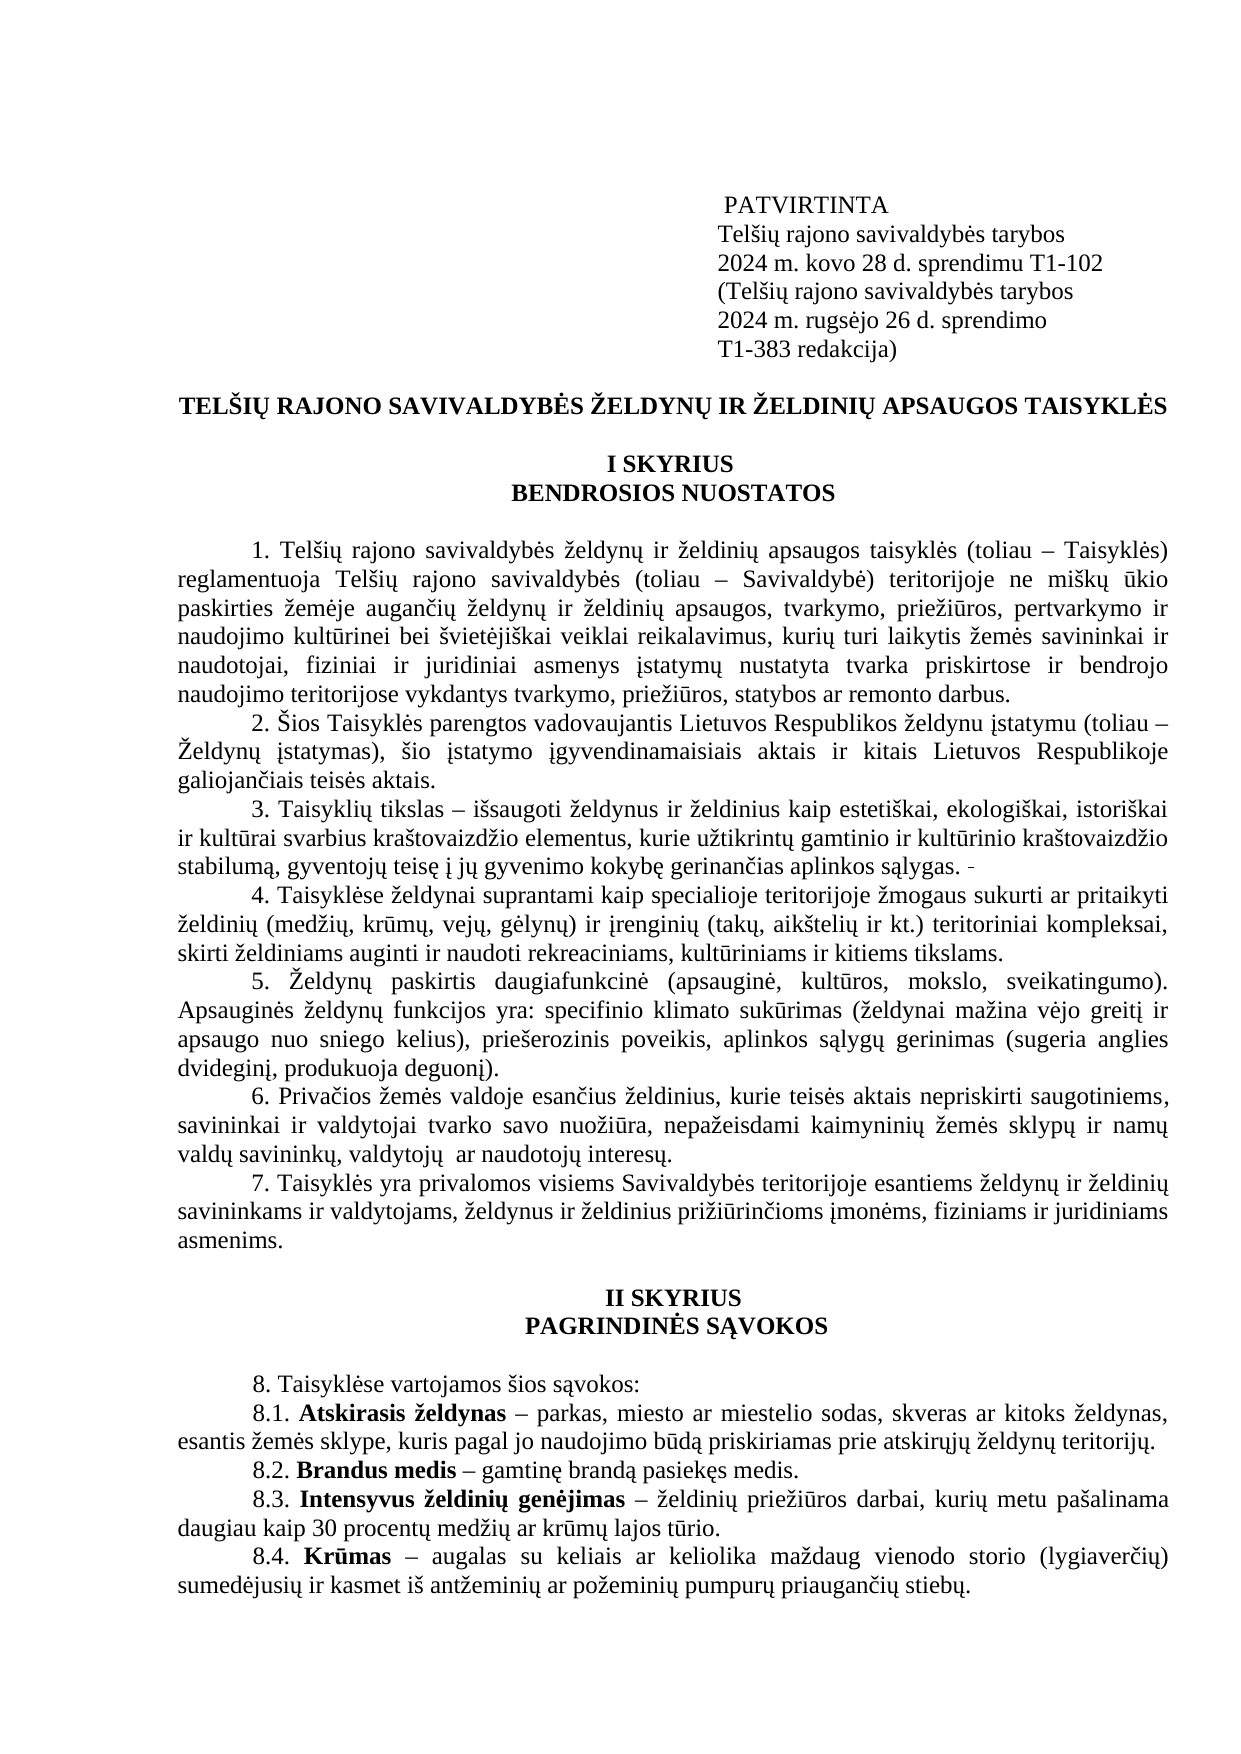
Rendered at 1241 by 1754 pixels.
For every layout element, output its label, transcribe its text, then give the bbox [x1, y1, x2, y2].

text 6. Privačios žemės valdoje esančius želdinius, kurie teisės aktais nepriskirti saugotiniems, savininkai ir valdytojai tvarko savo nuožiūra, nepažeisdami kaimyninių žemės sklypų ir namų valdų savininkų, valdytojų ar naudotojų interesų. [177, 1081, 1169, 1168]
text 3. Taisyklių tikslas – išsaugoti želdynus ir želdinius kaip estetiškai, ekologiškai, istoriškai ir kultūrai svarbius kraštovaizdžio elementus, kurie užtikrintų gamtinio ir kultūrinio kraštovaizdžio stabilumą, gyventojų teisę į jų gyvenimo kokybę gerinančias aplinkos sąlygas. [177, 794, 1169, 880]
text 4. Taisyklėse želdynai suprantami kaip specialioje teritorijoje žmogaus sukurti ar pritaikyti želdinių (medžių, krūmų, vejų, gėlynų) ir įrenginių (takų, aikštelių ir kt.) teritoriniai kompleksai, skirti želdiniams auginti ir naudoti rekreaciniams, kultūriniams ir kitiems tikslams. [177, 880, 1169, 966]
text BENDROSIOS NUOSTATOS [177, 478, 1169, 506]
text 2. Šios Taisyklės parengtos vadovaujantis Lietuvos Respublikos želdynu įstatymu (toliau – Želdynų įstatymas), šio įstatymo įgyvendinamaisiais aktais ir kitais Lietuvos Respublikoje galiojančiais teisės aktais. [177, 708, 1169, 794]
text 8. Taisyklėse vartojamos šios sąvokos: [177, 1369, 1169, 1398]
text PATVIRTINTA [236, 190, 1169, 219]
text 8.3. Intensyvus želdinių genėjimas – želdinių priežiūros darbai, kurių metu pašalinama daugiau kaip 30 procentų medžių ar krūmų lajos tūrio. [177, 1484, 1169, 1541]
text T1-383 redakcija) [717, 334, 1169, 363]
text 2024 m. rugsėjo 26 d. sprendimo [717, 305, 1169, 334]
text 8.4. Krūmas – augalas su keliais ar keliolika maždaug vienodo storio (lygiaverčių) sumedėjusių ir kasmet iš antžeminių ar požeminių pumpurų priaugančių stiebų. [177, 1541, 1169, 1599]
text 5. Želdynų paskirtis daugiafunkcinė (apsauginė, kultūros, mokslo, sveikatingumo). Apsauginės želdynų funkcijos yra: specifinio klimato sukūrimas (želdynai mažina vėjo greitį ir apsaugo nuo sniego kelius), priešerozinis poveikis, aplinkos sąlygų gerinimas (sugeria anglies dvideginį, produkuoja deguonį). [177, 966, 1169, 1081]
text Telšių rajono savivaldybės tarybos [717, 219, 1169, 248]
text 2024 m. kovo 28 d. sprendimu T1-102 [642, 248, 1169, 276]
text TELŠIŲ RAJONO SAVIVALDYBĖS ŽELDYNŲ IR ŽELDINIŲ APSAUGOS TAISYKLĖS [177, 391, 1169, 420]
text (Telšių rajono savivaldybės tarybos [717, 276, 1169, 305]
text I SKYRIUS [177, 449, 1169, 478]
text 1. Telšių rajono savivaldybės želdynų ir želdinių apsaugos taisyklės (toliau – Taisyklės) reglamentuoja Telšių rajono savivaldybės (toliau – Savivaldybė) teritorijoje ne miškų ūkio paskirties žemėje augančių želdynų ir želdinių apsaugos, tvarkymo, priežiūros, pertvarkymo ir naudojimo kultūrinei bei švietėjiškai veiklai reikalavimus, kurių turi laikytis žemės savininkai ir naudotojai, fiziniai ir juridiniai asmenys įstatymų nustatyta tvarka priskirtose ir bendrojo naudojimo teritorijose vykdantys tvarkymo, priežiūros, statybos ar remonto darbus. [177, 535, 1169, 708]
text 7. Taisyklės yra privalomos visiems Savivaldybės teritorijoje esantiems želdynų ir želdinių savininkams ir valdytojams, želdynus ir želdinius prižiūrinčioms įmonėms, fiziniams ir juridiniams asmenims. [177, 1168, 1169, 1254]
text PAGRINDINĖS SĄVOKOS [177, 1311, 1169, 1340]
text 8.1. Atskirasis želdynas – parkas, miesto ar miestelio sodas, skveras ar kitoks želdynas, esantis žemės sklype, kuris pagal jo naudojimo būdą priskiriamas prie atskirųjų želdynų teritorijų. [177, 1398, 1169, 1455]
text II SKYRIUS [177, 1283, 1169, 1311]
text 8.2. Brandus medis – gamtinę brandą pasiekęs medis. [177, 1455, 1169, 1484]
